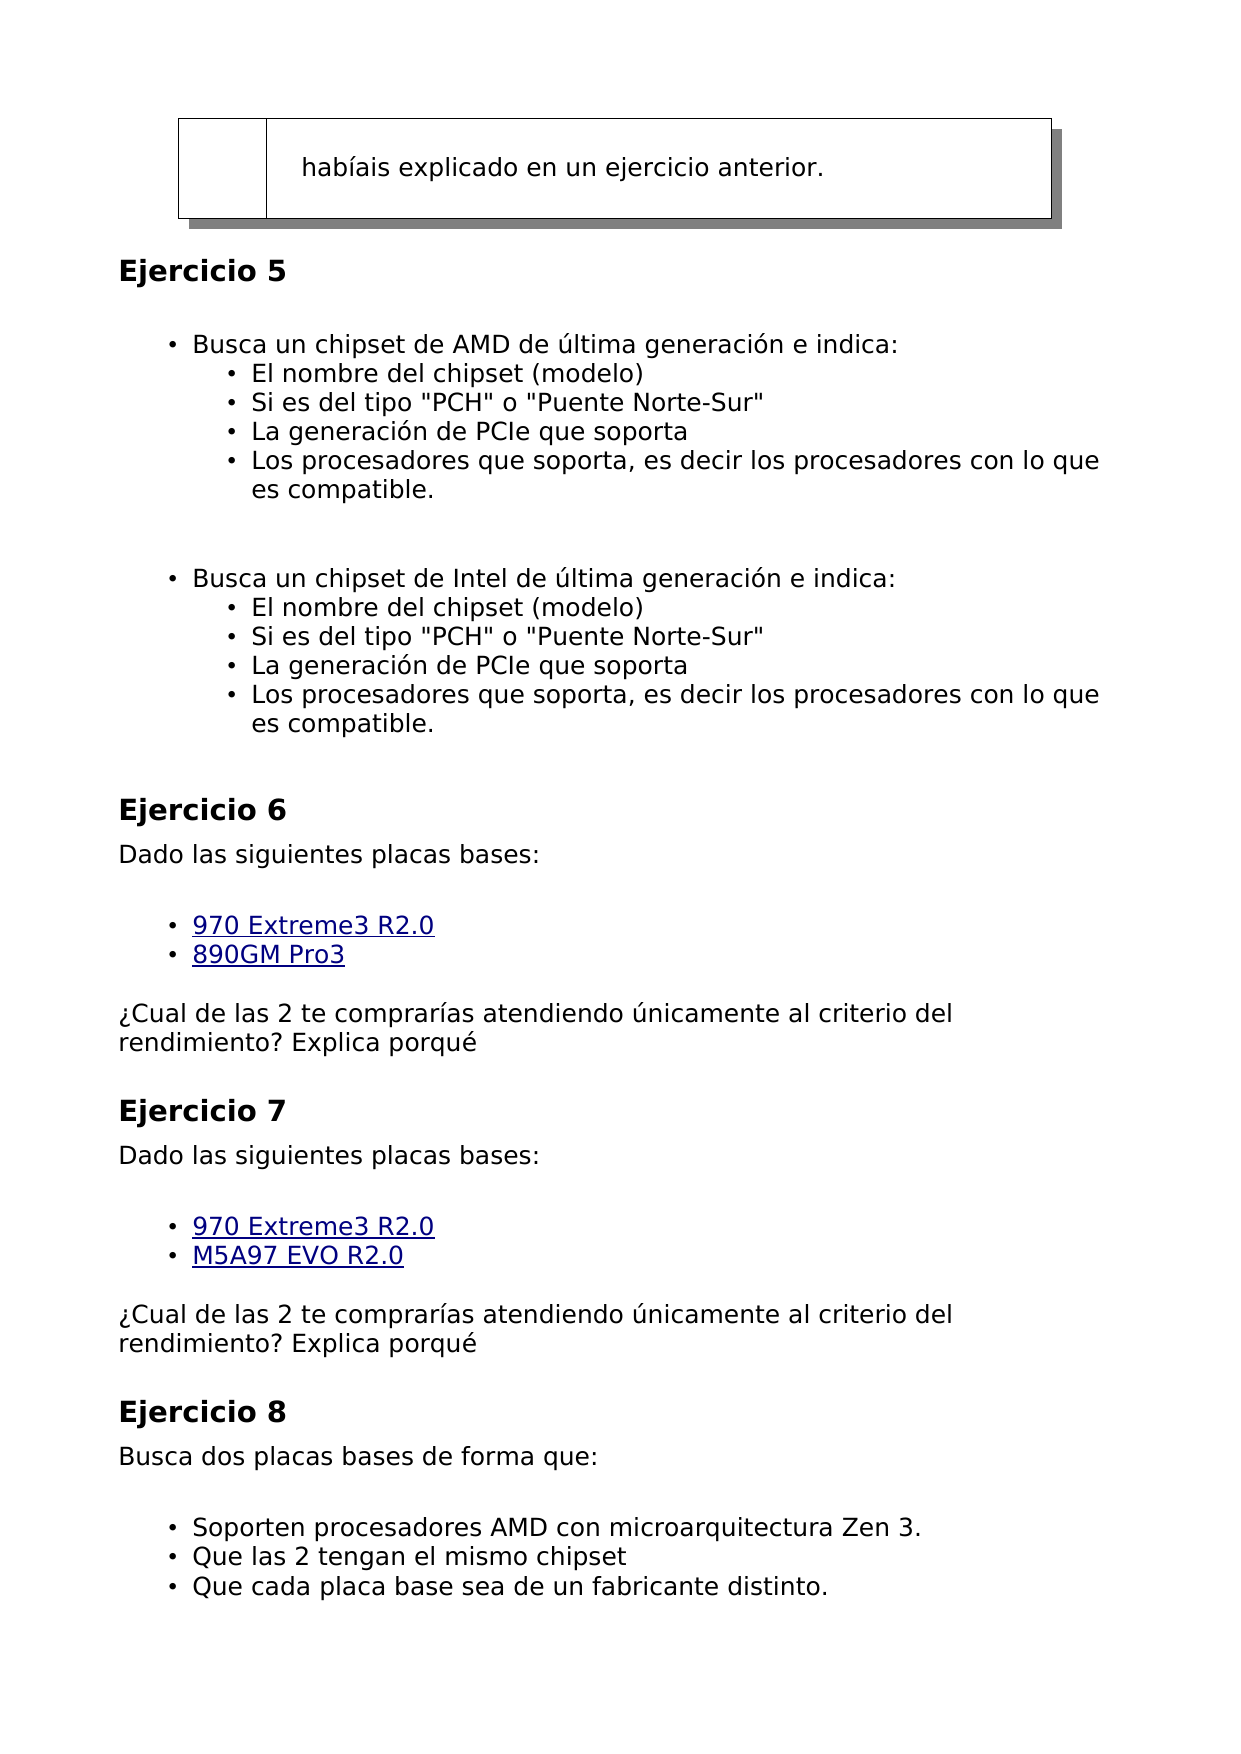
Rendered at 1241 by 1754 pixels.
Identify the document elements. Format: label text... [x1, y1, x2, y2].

list Si es del tipo "PCH" o "Puente Norte-Sur" [236, 388, 1122, 417]
list Los procesadores que soporta, es decir los procesadores con lo que es compatible. [236, 447, 1122, 505]
table_header habíais explicado en un ejercicio anterior. [267, 119, 1051, 218]
subtitle Ejercicio 6 [118, 793, 1122, 827]
text ¿Cual de las 2 te comprarías atendiendo únicamente al criterio del rendimiento? Explica porqué [118, 1300, 1122, 1358]
text ¿Cual de las 2 te comprarías atendiendo únicamente al criterio del rendimiento? Explica porqué [118, 999, 1122, 1057]
list M5A97 EVO R2.0 [177, 1241, 1122, 1271]
list El nombre del chipset (modelo) [236, 593, 1122, 622]
list Que las 2 tengan el mismo chipset [177, 1543, 1122, 1572]
list Busca un chipset de Intel de última generación e indica: [177, 564, 1122, 593]
list La generación de PCIe que soporta [236, 417, 1122, 447]
text Busca dos placas bases de forma que: [118, 1442, 1122, 1471]
subtitle Ejercicio 5 [118, 254, 1122, 288]
list Soporten procesadores AMD con microarquitectura Zen 3. [177, 1513, 1122, 1543]
text Dado las siguientes placas bases: [118, 1141, 1122, 1170]
list Que cada placa base sea de un fabricante distinto. [177, 1572, 1122, 1601]
list 970 Extreme3 R2.0 [177, 911, 1122, 940]
table_header [179, 119, 266, 218]
subtitle Ejercicio 7 [118, 1094, 1122, 1128]
subtitle Ejercicio 8 [118, 1396, 1122, 1430]
list Los procesadores que soporta, es decir los procesadores con lo que es compatible. [236, 681, 1122, 739]
list 890GM Pro3 [177, 940, 1122, 969]
list Busca un chipset de AMD de última generación e indica: [177, 330, 1122, 359]
list Si es del tipo "PCH" o "Puente Norte-Sur" [236, 622, 1122, 651]
list La generación de PCIe que soporta [236, 651, 1122, 681]
list El nombre del chipset (modelo) [236, 359, 1122, 388]
list 970 Extreme3 R2.0 [177, 1212, 1122, 1241]
text Dado las siguientes placas bases: [118, 840, 1122, 869]
